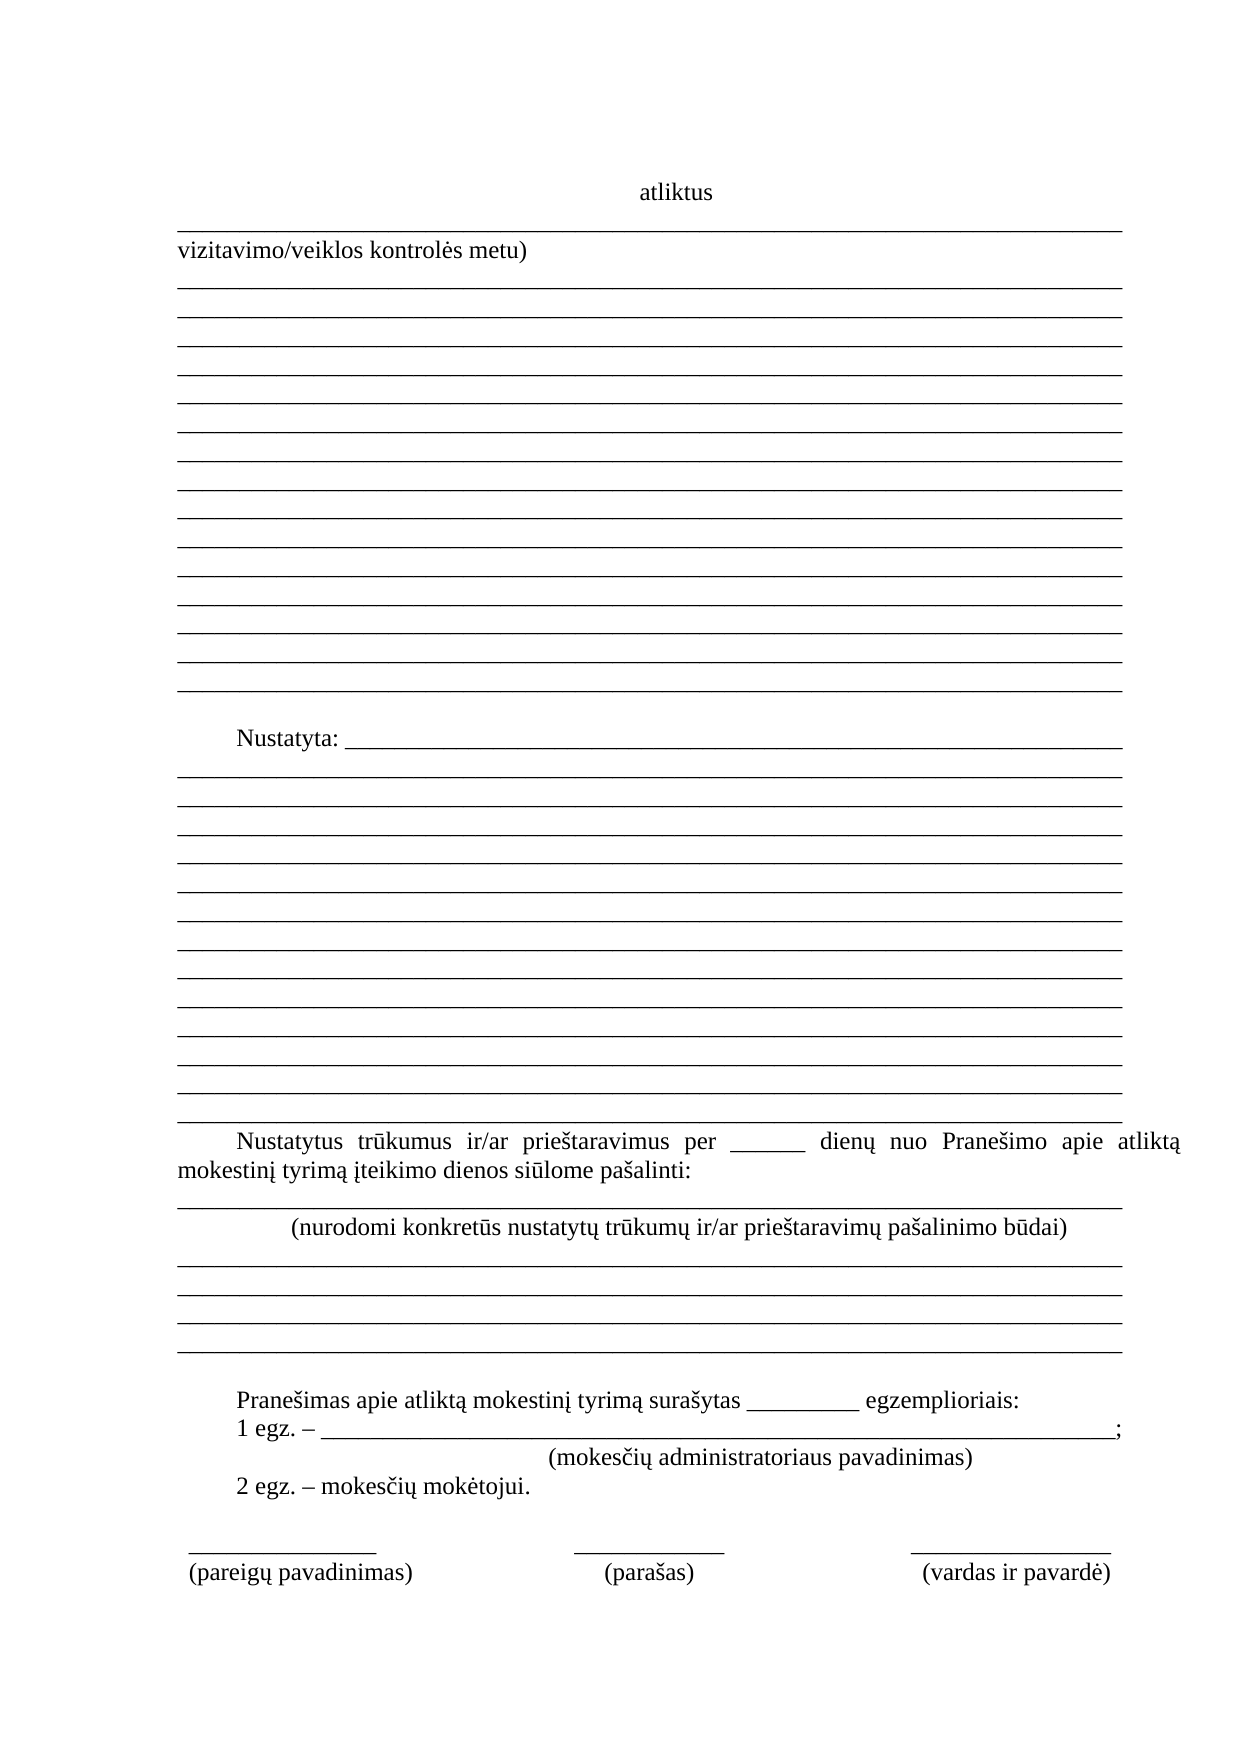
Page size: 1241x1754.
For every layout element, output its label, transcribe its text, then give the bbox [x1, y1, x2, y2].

table_header _______________ (pareigų pavadinimas) [177, 1529, 493, 1586]
text _ [177, 925, 1181, 953]
text atliktus [177, 177, 1181, 206]
text _ [177, 580, 1181, 608]
text _ [177, 378, 1181, 407]
text _ [177, 982, 1181, 1011]
text _ [177, 1298, 1181, 1327]
text (nurodomi konkretūs nustatytų trūkumų ir/ar prieštaravimų pašalinimo būdai) [177, 1212, 1181, 1241]
text _ [177, 637, 1181, 666]
text _ [177, 752, 1181, 781]
table_header ____________ (parašas) [493, 1529, 806, 1586]
text (mokesčių administratoriaus pavadinimas) [340, 1442, 1181, 1471]
text _ [177, 350, 1181, 378]
text _ [177, 436, 1181, 465]
text _ [177, 1040, 1181, 1068]
text Pranešimas apie atliktą mokestinį tyrimą surašytas _________ egzemplioriais: [177, 1385, 1181, 1413]
text 2 egz. – mokesčių mokėtojui. [177, 1471, 1181, 1500]
text Nustatyta: [177, 723, 1181, 752]
text _ [177, 292, 1181, 321]
text _ [177, 1011, 1181, 1040]
text Nustatytus trūkumus ir/ar prieštaravimus per ______ dienų nuo Pranešimo apie atliktą mokestinį tyrimą įteikimo dienos siūlome pašalinti: [177, 1126, 1181, 1183]
text _ [177, 608, 1181, 637]
text _ [177, 407, 1181, 436]
text _ [177, 206, 1181, 235]
text _ [177, 522, 1181, 551]
text _ [177, 810, 1181, 838]
text _ [177, 321, 1181, 350]
text _ [177, 838, 1181, 867]
text _ [177, 1183, 1181, 1212]
text 1 egz. – ; [177, 1413, 1181, 1442]
text _ [177, 1097, 1181, 1126]
text _ [177, 896, 1181, 925]
text _ [177, 263, 1181, 292]
text _ [177, 1241, 1181, 1270]
text _ [177, 1327, 1181, 1356]
text _ [177, 867, 1181, 896]
text vizitavimo/veiklos kontrolės metu) [177, 235, 1181, 263]
text _ [177, 1270, 1181, 1298]
text _ [177, 551, 1181, 580]
text _ [177, 1068, 1181, 1097]
text _ [177, 953, 1181, 982]
text _ [177, 781, 1181, 810]
text _ [177, 493, 1181, 522]
text _ [177, 465, 1181, 493]
text _ [177, 666, 1181, 695]
table_header ________________ (vardas ir pavardė) [806, 1529, 1122, 1586]
